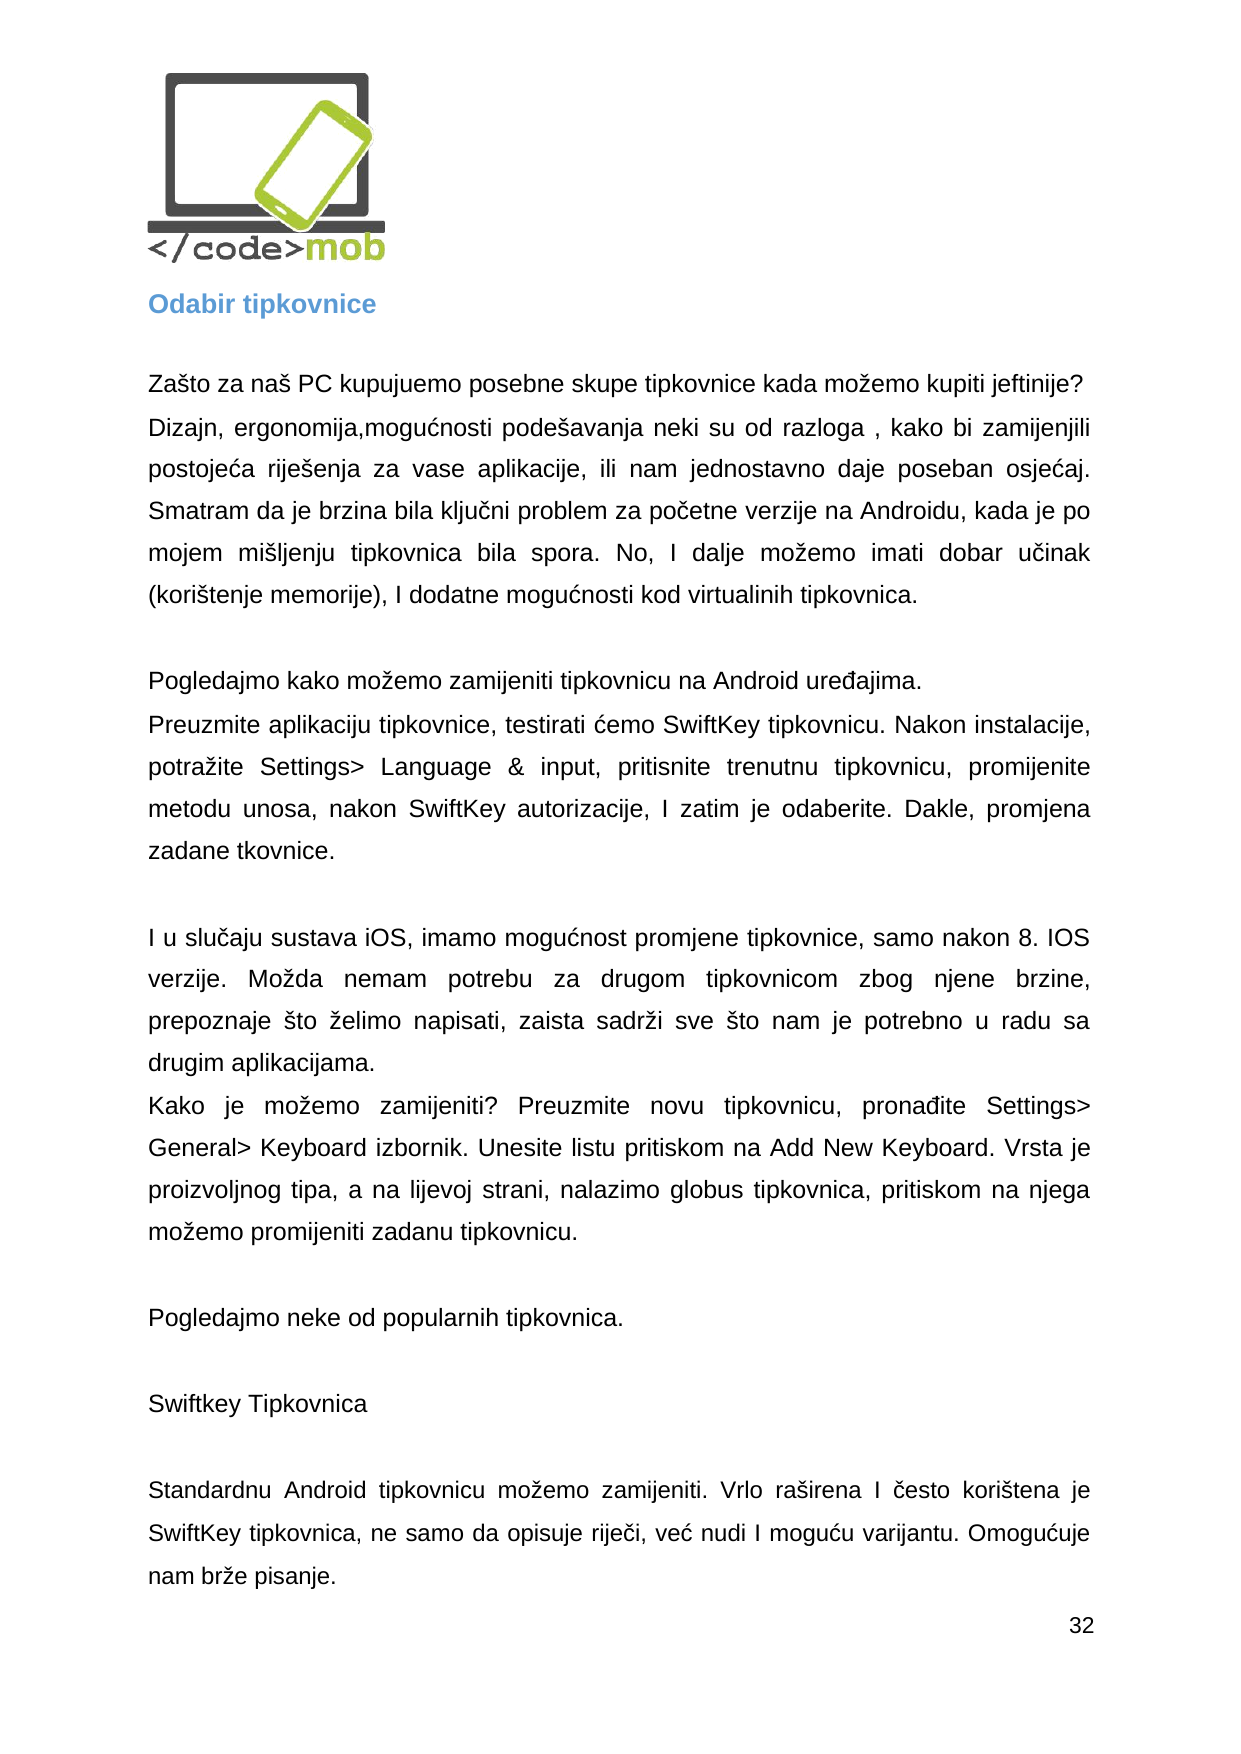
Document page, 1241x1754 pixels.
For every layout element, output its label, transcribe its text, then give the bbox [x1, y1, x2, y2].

text Odabir tipkovnice [148, 289, 1094, 319]
text Dizajn, ergonomija,mogućnosti podešavanja neki su od razloga , kako bi zamijenjili postojeća riješenja za vase aplikacije, ili nam jednostavno daje poseban osjećaj. Smatram da je brzina bila ključni problem za početne verzije na Androidu, kada je po mojem mišljenju tipkovnica bila spora. No, I dalje možemo imati dobar učinak (korištenje memorije), I dodatne mogućnosti kod virtualinih tipkovnica. [148, 413, 1092, 609]
text Kako je možemo zamijeniti? Preuzmite novu tipkovnicu, pronađite Settings> General> Keyboard izbornik. Unesite listu pritiskom na Add New Keyboard. Vrsta je proizvoljnog tipa, a na lijevoj strani, nalazimo globus tipkovnica, pritiskom na njega možemo promijeniti zadanu tipkovnicu. [148, 1091, 1092, 1246]
text 32 [148, 1612, 1094, 1638]
text I u slučaju sustava iOS, imamo mogućnost promjene tipkovnice, samo nakon 8. IOS verzije. Možda nemam potrebu za drugom tipkovnicom zbog njene brzine, prepoznaje što želimo napisati, zaista sadrži sve što nam je potrebno u radu sa drugim aplikacijama. [148, 923, 1092, 1076]
text Pogledajmo kako možemo zamijeniti tipkovnicu na Android uređajima. [148, 666, 1094, 694]
text Swiftkey Tipkovnica [148, 1389, 1094, 1418]
text Preuzmite aplikaciju tipkovnice, testirati ćemo SwiftKey tipkovnicu. Nakon instalacije, potražite Settings> Language & input, pritisnite trenutnu tipkovnicu, promijenite metodu unosa, nakon SwiftKey autorizacije, I zatim je odaberite. Dakle, promjena zadane tkovnice. [148, 710, 1092, 864]
picture [147, 73, 385, 263]
text Pogledajmo neke od popularnih tipkovnica. [148, 1303, 1094, 1331]
text Standardnu Android tipkovnicu možemo zamijeniti. Vrlo raširena I često korištena je SwiftKey tipkovnica, ne samo da opisuje riječi, već nudi I moguću varijantu. Omogućuje nam brže pisanje. [148, 1476, 1092, 1589]
text Zašto za naš PC kupujuemo posebne skupe tipkovnice kada možemo kupiti jeftinije? [148, 369, 1092, 397]
